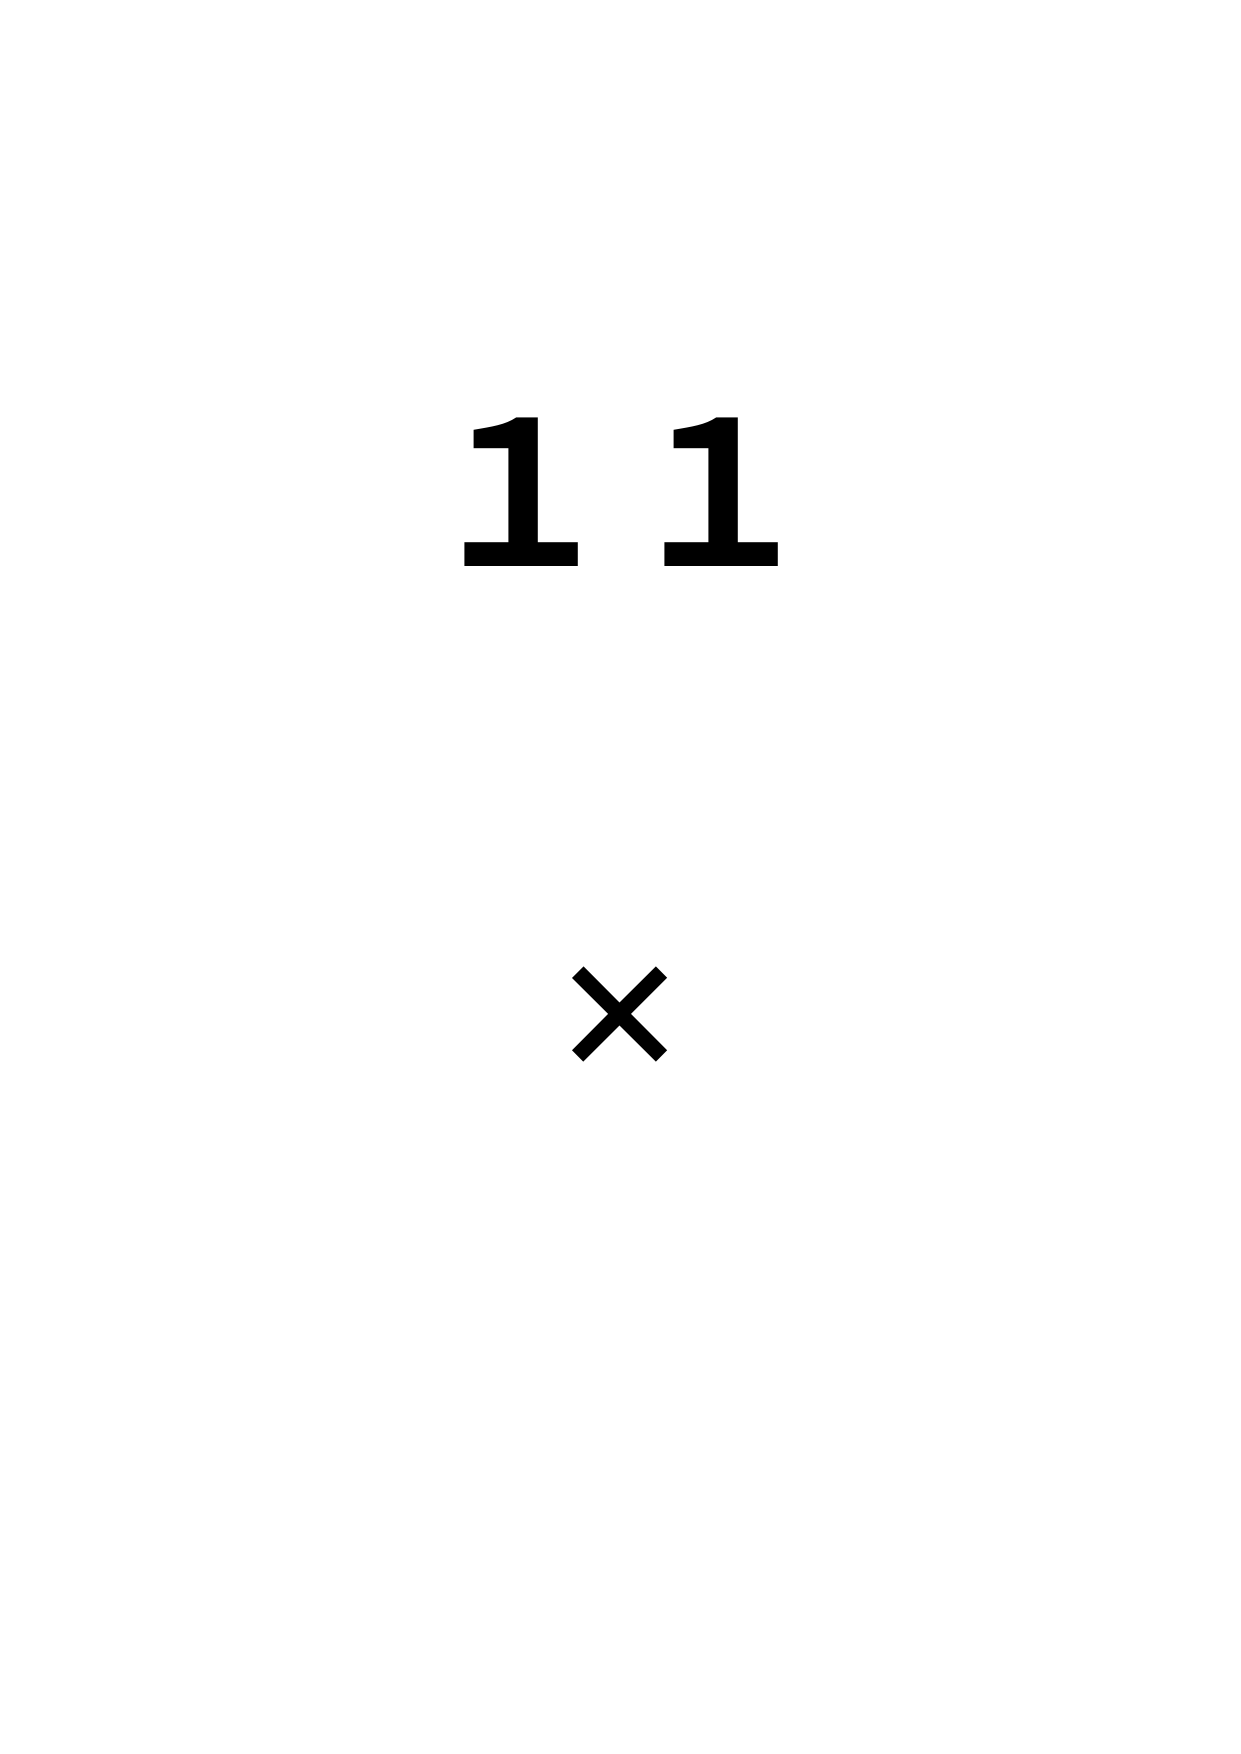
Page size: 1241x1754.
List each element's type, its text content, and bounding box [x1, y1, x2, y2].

text × [118, 877, 1122, 1139]
text １１ [118, 381, 1122, 614]
